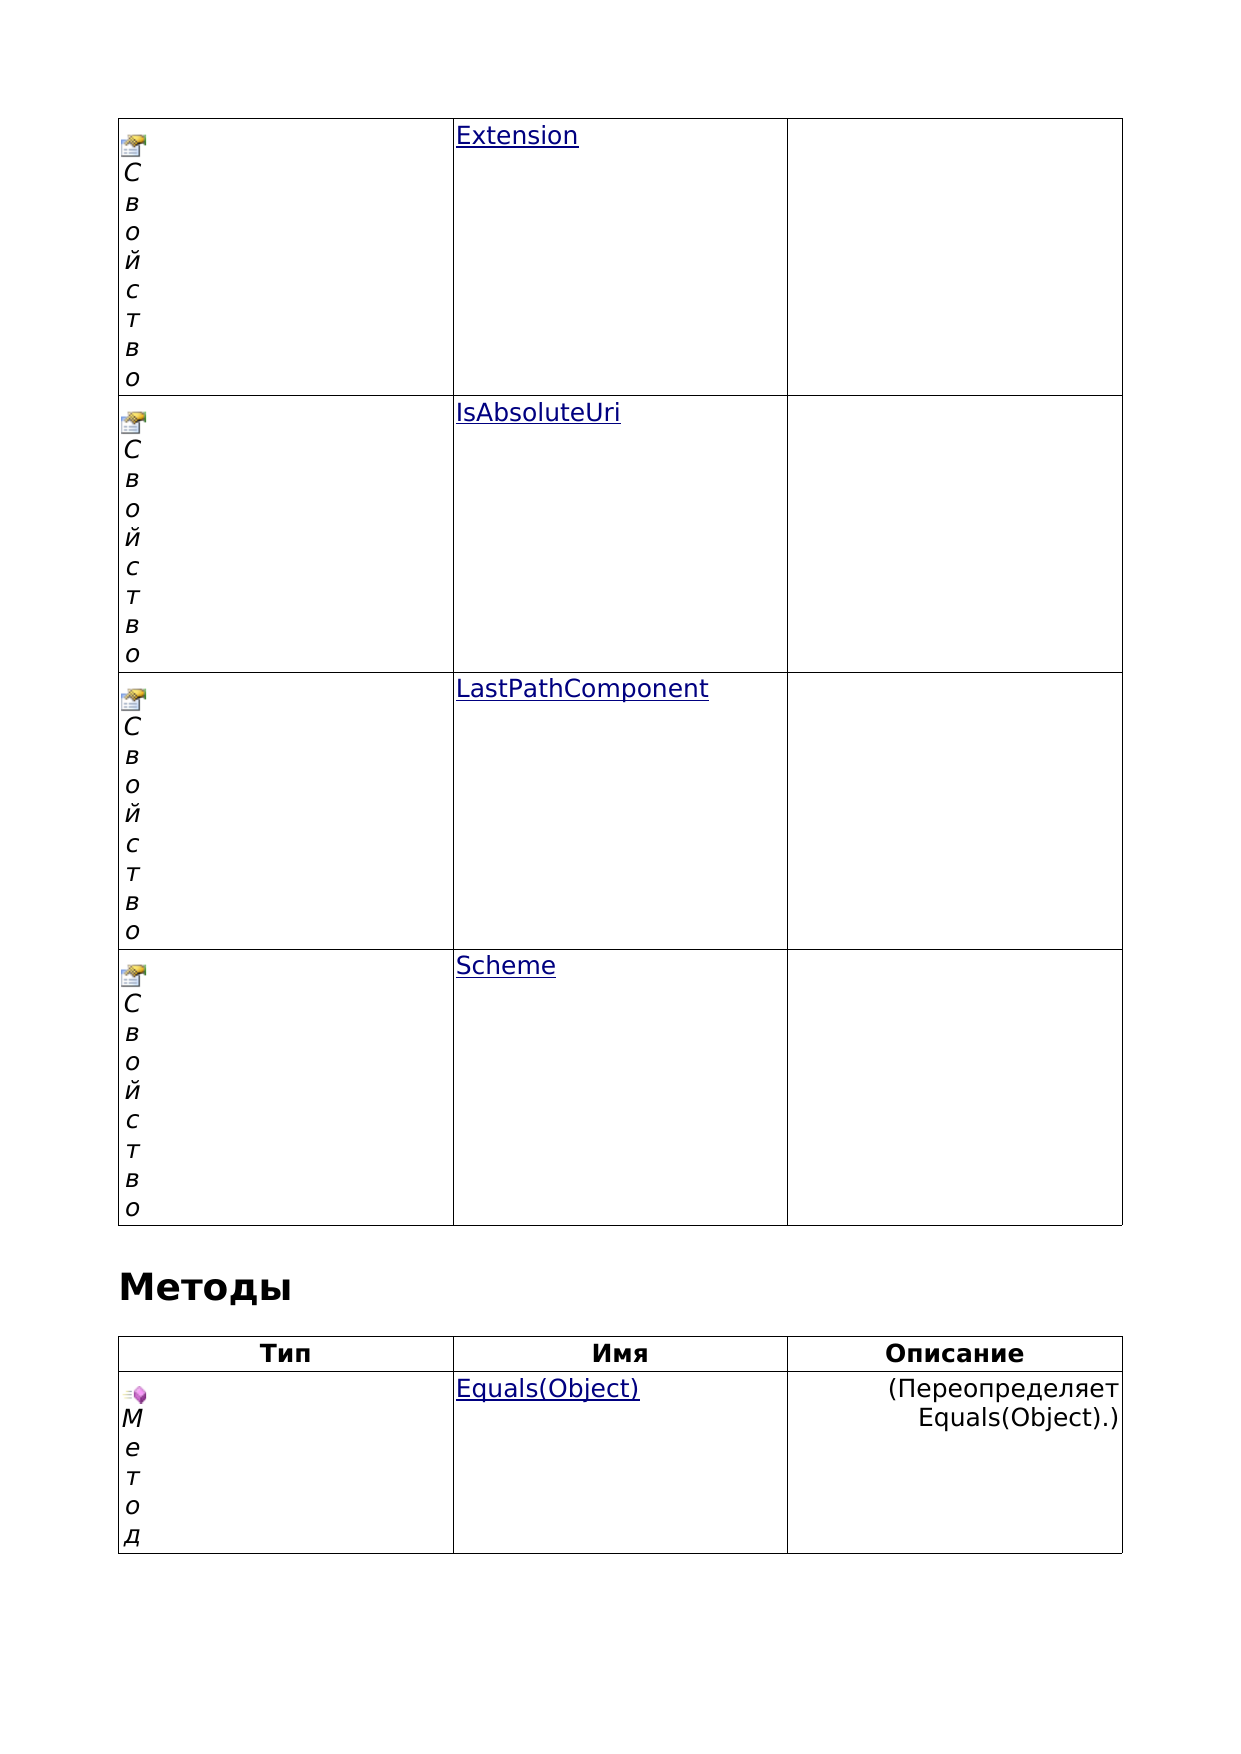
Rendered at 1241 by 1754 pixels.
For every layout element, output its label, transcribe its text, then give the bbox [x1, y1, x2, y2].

table_cell [119, 1372, 453, 1553]
table_cell [119, 673, 453, 948]
picture [121, 133, 147, 159]
table_cell [119, 119, 453, 395]
table_header Тип [119, 1337, 453, 1371]
table_cell LastPathComponent [454, 673, 787, 948]
picture [121, 410, 147, 436]
table_header Описание [788, 1337, 1122, 1371]
table_cell [119, 396, 453, 672]
table_cell [788, 950, 1122, 1225]
table_cell [788, 673, 1122, 948]
table_cell [788, 396, 1122, 672]
picture [121, 963, 147, 989]
picture [121, 1386, 147, 1404]
subtitle Методы [118, 1265, 1122, 1309]
table_cell Extension [454, 119, 787, 395]
picture [121, 687, 147, 713]
table_cell [788, 119, 1122, 395]
table_cell [119, 950, 453, 1225]
table_cell Scheme [454, 950, 787, 1225]
table_header Имя [454, 1337, 787, 1371]
table_cell (Переопределяет Equals(Object).) [788, 1372, 1122, 1553]
table_cell Equals(Object) [454, 1372, 787, 1553]
table_cell IsAbsoluteUri [454, 396, 787, 672]
